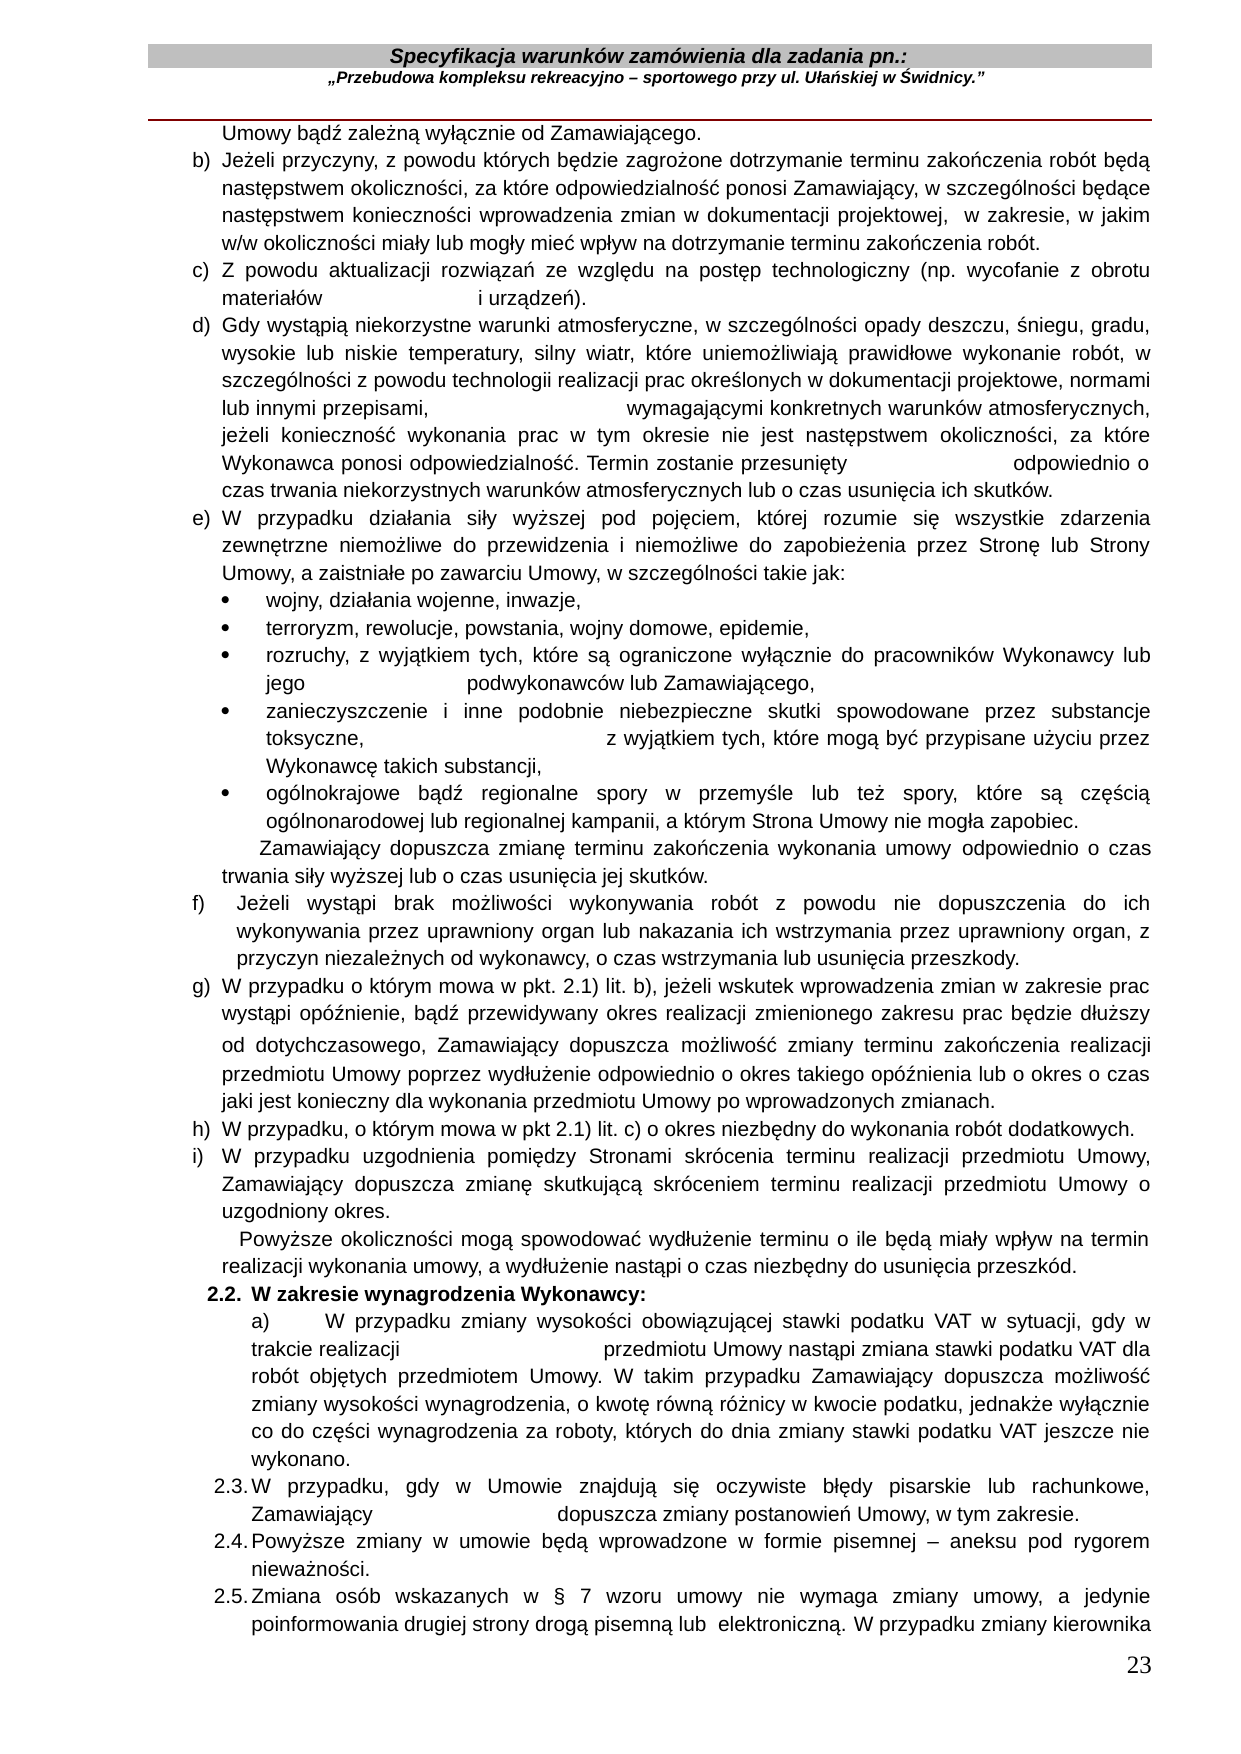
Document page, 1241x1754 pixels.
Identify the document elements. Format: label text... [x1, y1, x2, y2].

text Powyższe okoliczności mogą spowodować wydłużenie terminu o ile będą miały wpływ na termin realizacji wykonania umowy, a wydłużenie nastąpi o czas niezbędny do usunięcia przeszkód. [192, 1227, 1152, 1278]
list wojny, działania wojenne, inwazje, [222, 588, 1152, 612]
list W przypadku o którym mowa w pkt. 2.1) lit. b), jeżeli wskutek wprowadzenia zmian w zakresie prac wystąpi opóźnienie, bądź przewidywany okres realizacji zmienionego zakresu prac będzie dłuższy od dotychczasowego, Zamawiający dopuszcza możliwość zmiany terminu zakończenia realizacji przedmiotu Umowy poprzez wydłużenie odpowiednio o okres takiego opóźnienia lub o okres o czas jaki jest konieczny dla wykonania przedmiotu Umowy po wprowadzonych zmianach. [192, 974, 1152, 1113]
list rozruchy, z wyjątkiem tych, które są ograniczone wyłącznie do pracowników Wykonawcy lub jego podwykonawców lub Zamawiającego, [222, 643, 1152, 695]
list Z powodu aktualizacji rozwiązań ze względu na postęp technologiczny (np. wycofanie z obrotu materiałów i urządzeń). [192, 258, 1152, 309]
list W przypadku, gdy w Umowie znajdują się oczywiste błędy pisarskie lub rachunkowe, Zamawiający dopuszcza zmiany postanowień Umowy, w tym zakresie. [214, 1474, 1152, 1526]
list zanieczyszczenie i inne podobnie niebezpieczne skutki spowodowane przez substancje toksyczne, z wyjątkiem tych, które mogą być przypisane użyciu przez Wykonawcę takich substancji, [222, 698, 1152, 777]
list Umowy bądź zależną wyłącznie od Zamawiającego. [192, 121, 1152, 144]
text Zamawiający dopuszcza zmianę terminu zakończenia wykonania umowy odpowiednio o czas trwania siły wyższej lub o czas usunięcia jej skutków. [177, 836, 1152, 888]
list Jeżeli przyczyny, z powodu których będzie zagrożone dotrzymanie terminu zakończenia robót będą następstwem okoliczności, za które odpowiedzialność ponosi Zamawiający, w szczególności będące następstwem konieczności wprowadzenia zmian w dokumentacji projektowej, w zakresie, w jakim w/w okoliczności miały lub mogły mieć wpływ na dotrzymanie terminu zakończenia robót. [192, 148, 1152, 254]
list ogólnokrajowe bądź regionalne spory w przemyśle lub też spory, które są częścią ogólnonarodowej lub regionalnej kampanii, a którym Strona Umowy nie mogła zapobiec. [222, 781, 1152, 833]
list W przypadku, o którym mowa w pkt 2.1) lit. c) o okres niezbędny do wykonania robót dodatkowych. [192, 1117, 1152, 1141]
list Jeżeli wystąpi brak możliwości wykonywania robót z powodu nie dopuszczenia do ich wykonywania przez uprawniony organ lub nakazania ich wstrzymania przez uprawniony organ, z przyczyn niezależnych od wykonawcy, o czas wstrzymania lub usunięcia przeszkody. [192, 891, 1152, 970]
list W przypadku zmiany wysokości obowiązującej stawki podatku VAT w sytuacji, gdy w trakcie realizacji przedmiotu Umowy nastąpi zmiana stawki podatku VAT dla robót objętych przedmiotem Umowy. W takim przypadku Zamawiający dopuszcza możliwość zmiany wysokości wynagrodzenia, o kwotę równą różnicy w kwocie podatku, jednakże wyłącznie co do części wynagrodzenia za roboty, których do dnia zmiany stawki podatku VAT jeszcze nie wykonano. [251, 1309, 1152, 1471]
list terroryzm, rewolucje, powstania, wojny domowe, epidemie, [222, 616, 1152, 640]
list Zmiana osób wskazanych w § 7 wzoru umowy nie wymaga zmiany umowy, a jedynie poinformowania drugiej strony drogą pisemną lub elektroniczną. W przypadku zmiany kierownika [214, 1584, 1152, 1636]
list W przypadku działania siły wyższej pod pojęciem, której rozumie się wszystkie zdarzenia zewnętrzne niemożliwe do przewidzenia i niemożliwe do zapobieżenia przez Stronę lub Strony Umowy, a zaistniałe po zawarciu Umowy, w szczególności takie jak: [192, 506, 1152, 584]
list W przypadku uzgodnienia pomiędzy Stronami skrócenia terminu realizacji przedmiotu Umowy, Zamawiający dopuszcza zmianę skutkującą skróceniem terminu realizacji przedmiotu Umowy o uzgodniony okres. [192, 1144, 1152, 1223]
list W zakresie wynagrodzenia Wykonawcy: [207, 1282, 1152, 1306]
list Gdy wystąpią niekorzystne warunki atmosferyczne, w szczególności opady deszczu, śniegu, gradu, wysokie lub niskie temperatury, silny wiatr, które uniemożliwiają prawidłowe wykonanie robót, w szczególności z powodu technologii realizacji prac określonych w dokumentacji projektowe, normami lub innymi przepisami, wymagającymi konkretnych warunków atmosferycznych, jeżeli konieczność wykonania prac w tym okresie nie jest następstwem okoliczności, za które Wykonawca ponosi odpowiedzialność. Termin zostanie przesunięty odpowiednio o czas trwania niekorzystnych warunków atmosferycznych lub o czas usunięcia ich skutków. [192, 313, 1152, 502]
list Powyższe zmiany w umowie będą wprowadzone w formie pisemnej – aneksu pod rygorem nieważności. [214, 1529, 1152, 1581]
